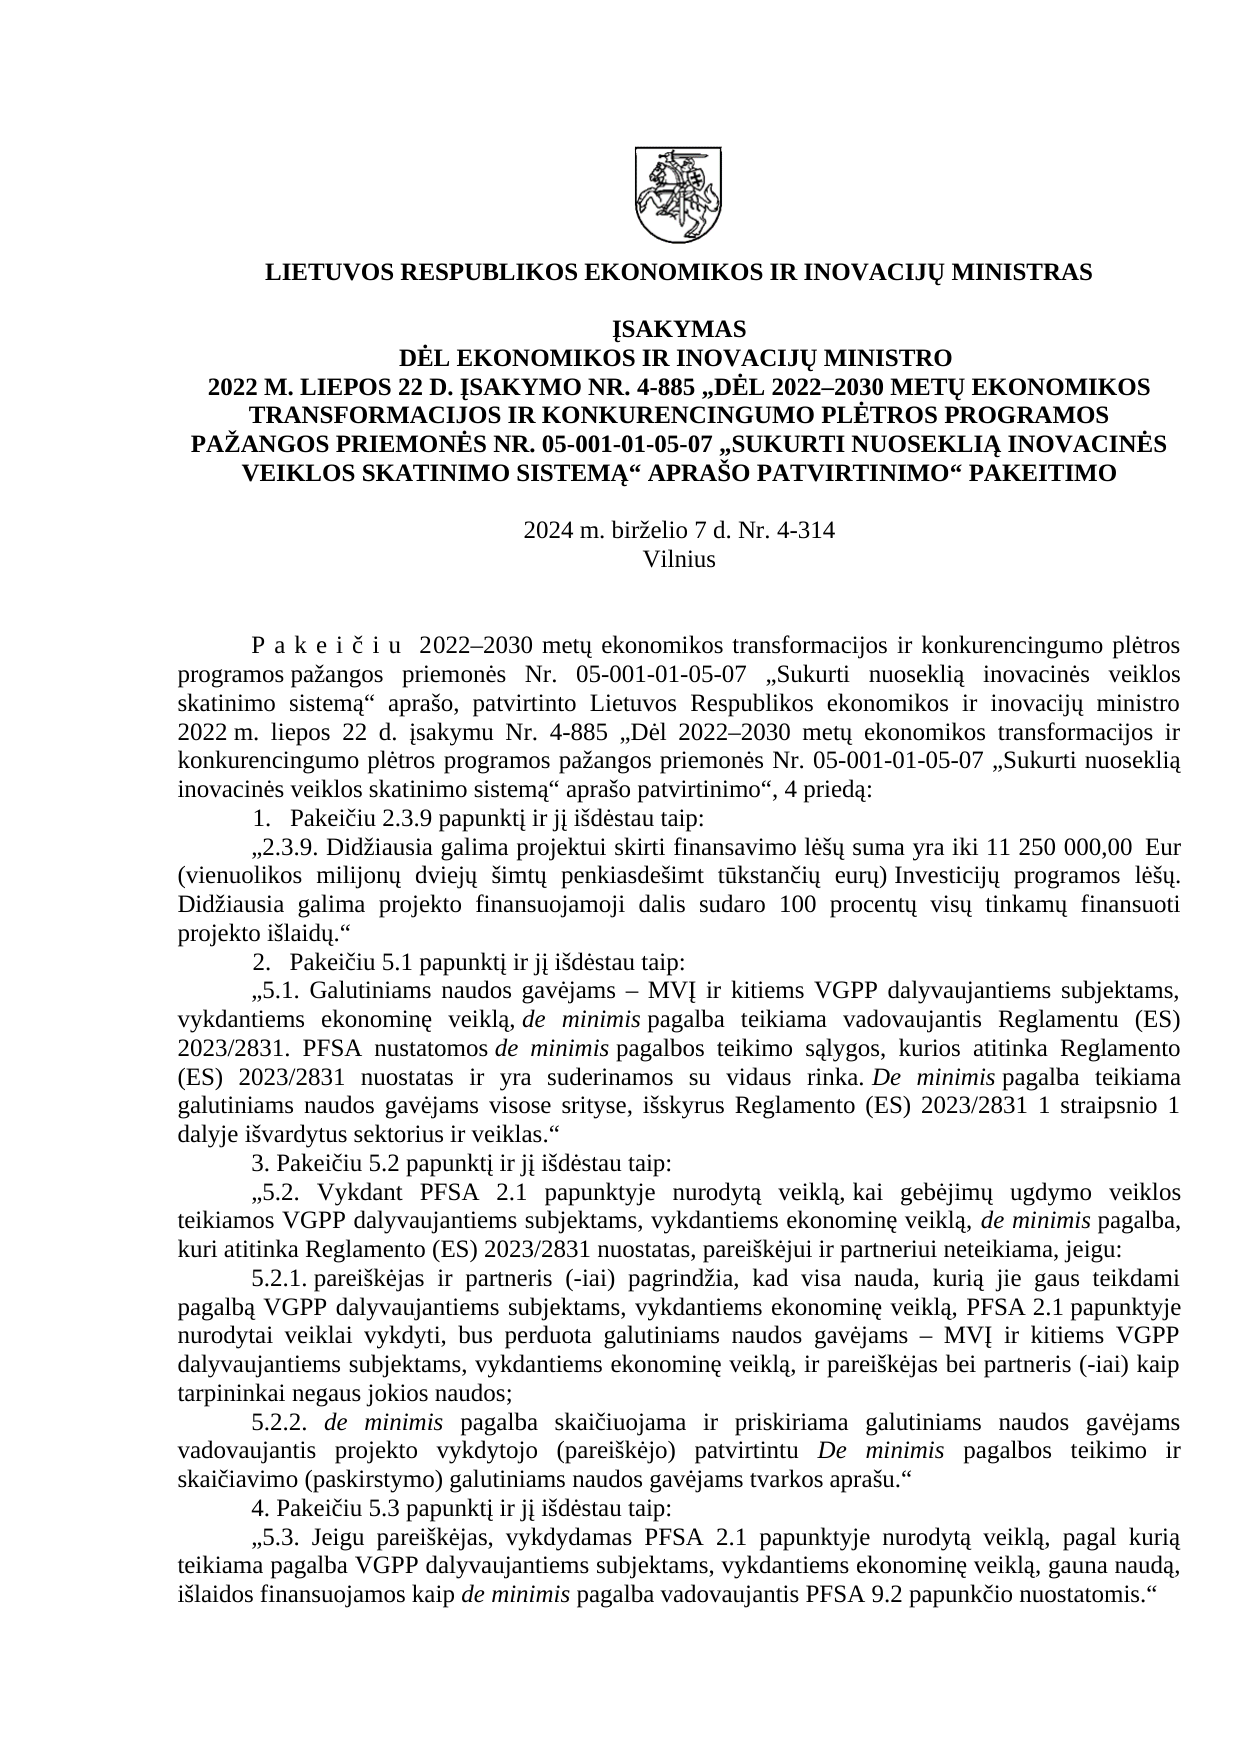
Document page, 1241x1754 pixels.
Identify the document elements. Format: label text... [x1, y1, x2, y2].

text „2.3.9. Didžiausia galima projektui skirti finansavimo lėšų suma yra iki 11 250 000,00 Eur (vienuolikos milijonų dviejų šimtų penkiasdešimt tūkstančių eurų) Investicijų programos lėšų. Didžiausia galima projekto finansuojamoji dalis sudaro 100 procentų visų tinkamų finansuoti projekto išlaidų.“ [177, 832, 1181, 947]
text „5.3. Jeigu pareiškėjas, vykdydamas PFSA 2.1 papunktyje nurodytą veiklą, pagal kurią teikiama pagalba VGPP dalyvaujantiems subjektams, vykdantiems ekonominę veiklą, gauna naudą, išlaidos finansuojamos kaip de minimis pagalba vadovaujantis PFSA 9.2 papunkčio nuostatomis.“ [177, 1522, 1181, 1608]
text 2022 M. LIEPOS 22 D. ĮSAKYMO NR. 4-885 „DĖL 2022–2030 METŲ EKONOMIKOS TRANSFORMACIJOS IR KONKURENCINGUMO PLĖTROS PROGRAMOS PAŽANGOS PRIEMONĖS NR. 05-001-01-05-07 „SUKURTI NUOSEKLIĄ INOVACINĖS VEIKLOS SKATINIMO SISTEMĄ“ APRAŠO PATVIRTINIMO“ PAKEITIMO [177, 372, 1181, 487]
text „5.2. Vykdant PFSA 2.1 papunktyje nurodytą veiklą, kai gebėjimų ugdymo veiklos teikiamos VGPP dalyvaujantiems subjektams, vykdantiems ekonominę veiklą, de minimis pagalba, kuri atitinka Reglamento (ES) 2023/2831 nuostatas, pareiškėjui ir partneriui neteikiama, jeigu: [177, 1177, 1181, 1263]
text P a k e i č i u 2022–2030 metų ekonomikos transformacijos ir konkurencingumo plėtros programos pažangos priemonės Nr. 05-001-01-05-07 „Sukurti nuoseklią inovacinės veiklos skatinimo sistemą“ aprašo, patvirtinto Lietuvos Respublikos ekonomikos ir inovacijų ministro 2022 m. liepos 22 d. įsakymu Nr. 4-885 „Dėl 2022–2030 metų ekonomikos transformacijos ir konkurencingumo plėtros programos pažangos priemonės Nr. 05-001-01-05-07 „Sukurti nuoseklią inovacinės veiklos skatinimo sistemą“ aprašo patvirtinimo“, 4 priedą: [177, 631, 1181, 803]
text 3. Pakeičiu 5.2 papunktį ir jį išdėstau taip: [177, 1148, 1181, 1177]
text „5.1. Galutiniams naudos gavėjams – MVĮ ir kitiems VGPP dalyvaujantiems subjektams, vykdantiems ekonominę veiklą, de minimis pagalba teikiama vadovaujantis Reglamentu (ES) 2023/2831. PFSA nustatomos de minimis pagalbos teikimo sąlygos, kurios atitinka Reglamento (ES) 2023/2831 nuostatas ir yra suderinamos su vidaus rinka. De minimis pagalba teikiama galutiniams naudos gavėjams visose srityse, išskyrus Reglamento (ES) 2023/2831 1 straipsnio 1 dalyje išvardytus sektorius ir veiklas.“ [177, 976, 1181, 1148]
text 1. Pakeičiu 2.3.9 papunktį ir jį išdėstau taip: [252, 803, 1181, 832]
text LIETUVOS RESPUBLIKOS Ekonomikos ir inovacijų MINISTRAS [177, 257, 1181, 286]
text 4. Pakeičiu 5.3 papunktį ir jį išdėstau taip: [177, 1493, 1181, 1522]
text 5.2.1. pareiškėjas ir partneris (-iai) pagrindžia, kad visa nauda, kurią jie gaus teikdami pagalbą VGPP dalyvaujantiems subjektams, vykdantiems ekonominę veiklą, PFSA 2.1 papunktyje nurodytai veiklai vykdyti, bus perduota galutiniams naudos gavėjams – MVĮ ir kitiems VGPP dalyvaujantiems subjektams, vykdantiems ekonominę veiklą, ir pareiškėjas bei partneris (-iai) kaip tarpininkai negaus jokios naudos; [177, 1263, 1181, 1407]
text 2. Pakeičiu 5.1 papunktį ir jį išdėstau taip: [252, 947, 1181, 976]
text dėl ekonomikos ir inovacijų ministro [177, 343, 1181, 372]
text 5.2.2. de minimis pagalba skaičiuojama ir priskiriama galutiniams naudos gavėjams vadovaujantis projekto vykdytojo (pareiškėjo) patvirtintu De minimis pagalbos teikimo ir skaičiavimo (paskirstymo) galutiniams naudos gavėjams tvarkos aprašu.“ [177, 1407, 1181, 1493]
text įsakymas [177, 314, 1181, 343]
text 2024 m. birželio 7 d. Nr. 4-314 [177, 516, 1181, 544]
text Vilnius [177, 544, 1181, 573]
